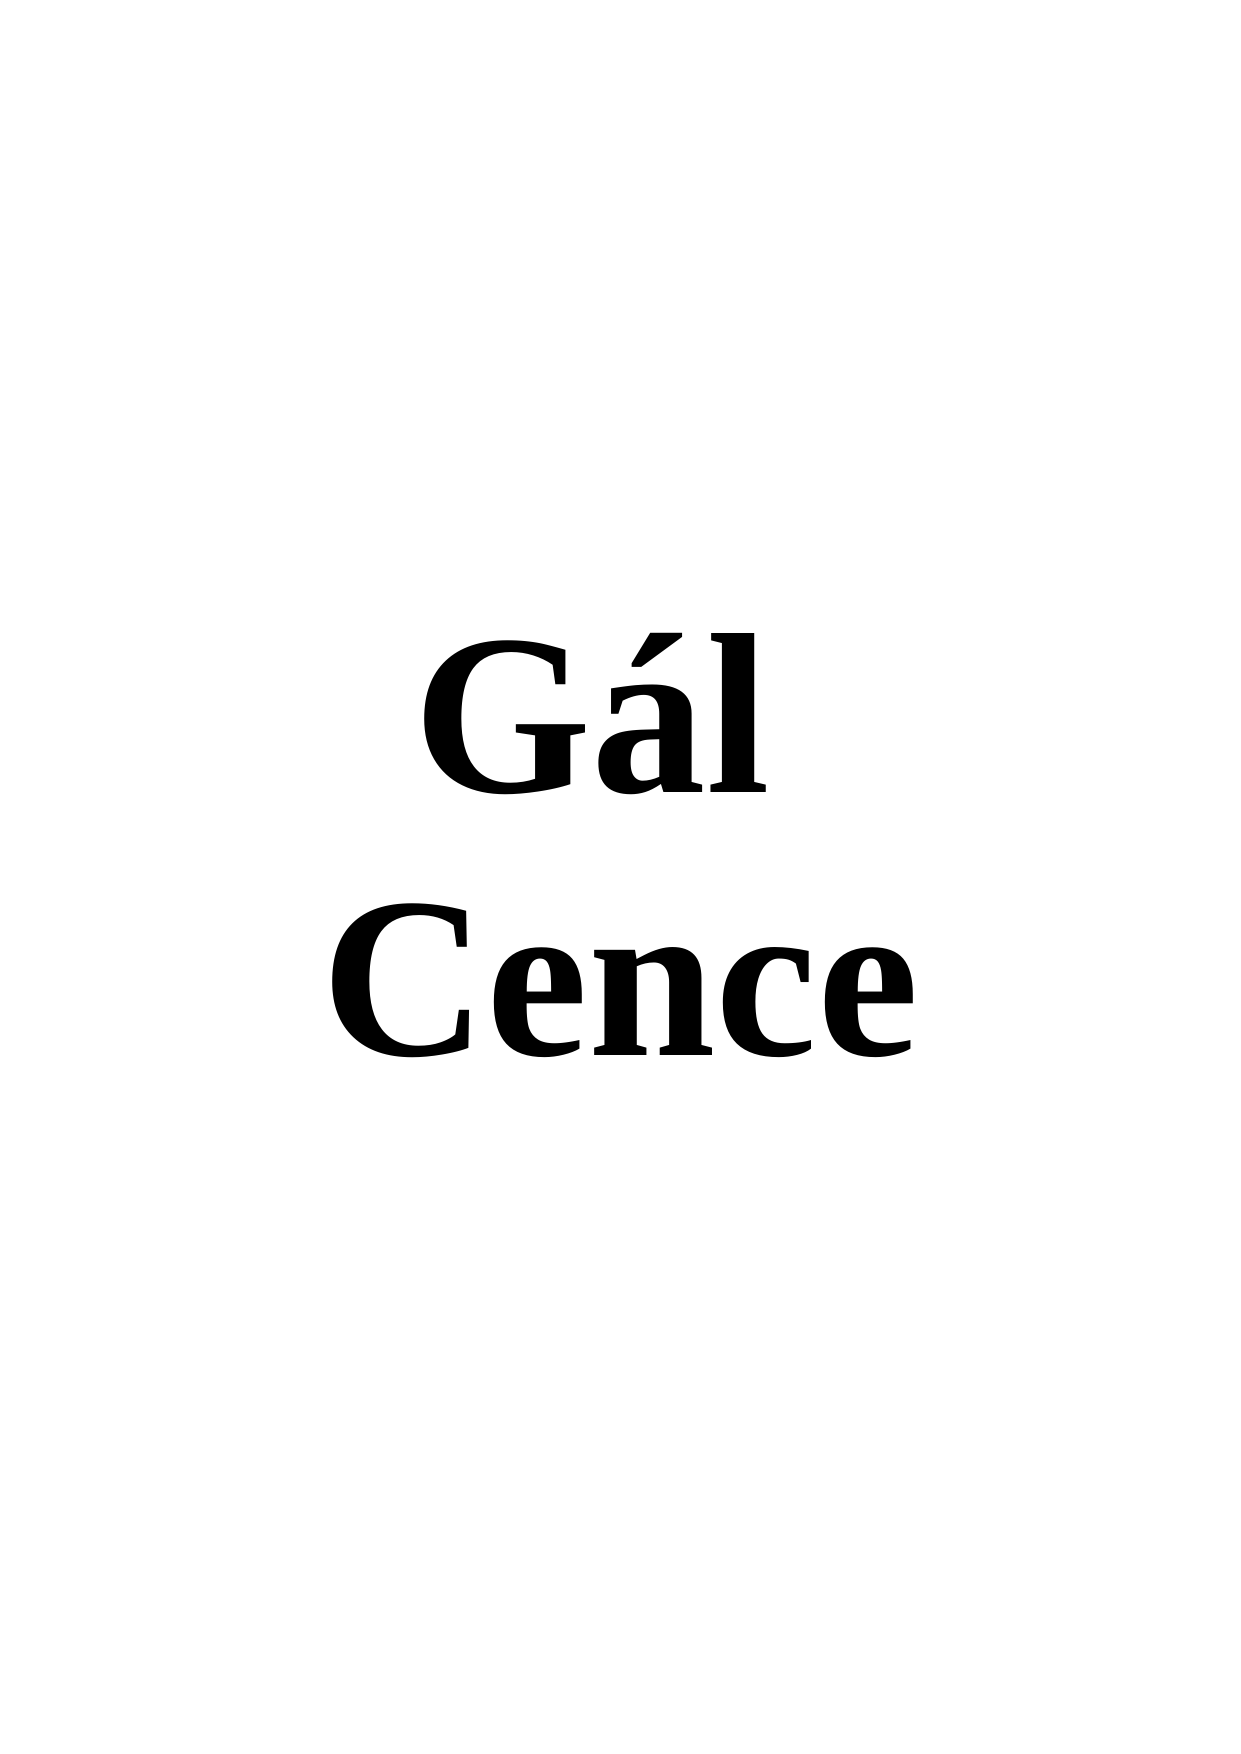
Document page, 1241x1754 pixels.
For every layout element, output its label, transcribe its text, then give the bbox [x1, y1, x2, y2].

text Cence [118, 842, 1122, 1105]
text Gál [118, 578, 1122, 842]
